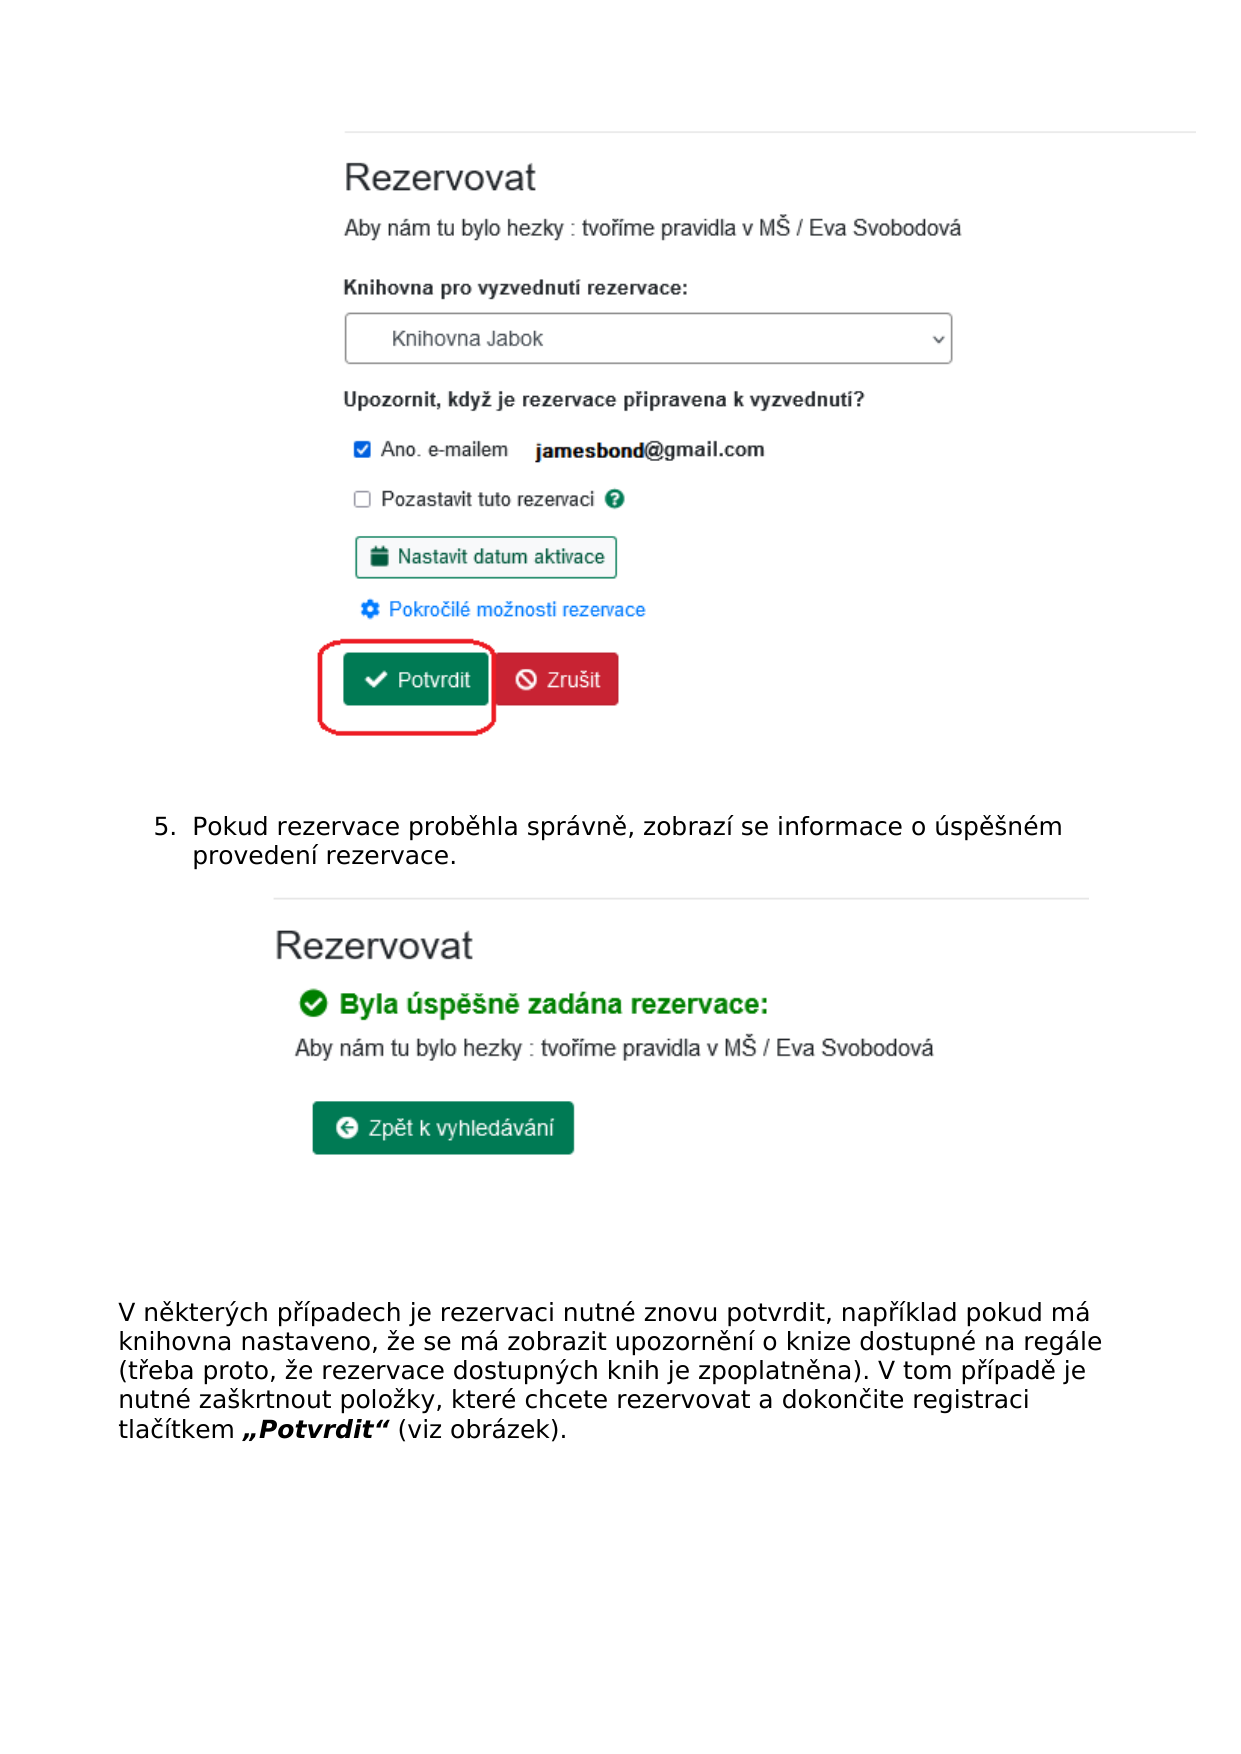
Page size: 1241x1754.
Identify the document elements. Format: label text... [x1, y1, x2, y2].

text V některých případech je rezervaci nutné znovu potvrdit, například pokud má knihovna nastaveno, že se má zobrazit upozornění o knize dostupné na regále (třeba proto, že rezervace dostupných knih je zpoplatněna). V tom případě je nutné zaškrtnout položky, které chcete rezervovat a dokončite registraci tlačítkem „Potvrdit“ (viz obrázek). [118, 1298, 1122, 1473]
picture [192, 118, 1196, 748]
list Pokud rezervace proběhla správně, zobrazí se informace o úspěšném provedení rezervace. [177, 812, 1122, 1269]
list [177, 118, 1122, 812]
picture [192, 870, 1089, 1269]
